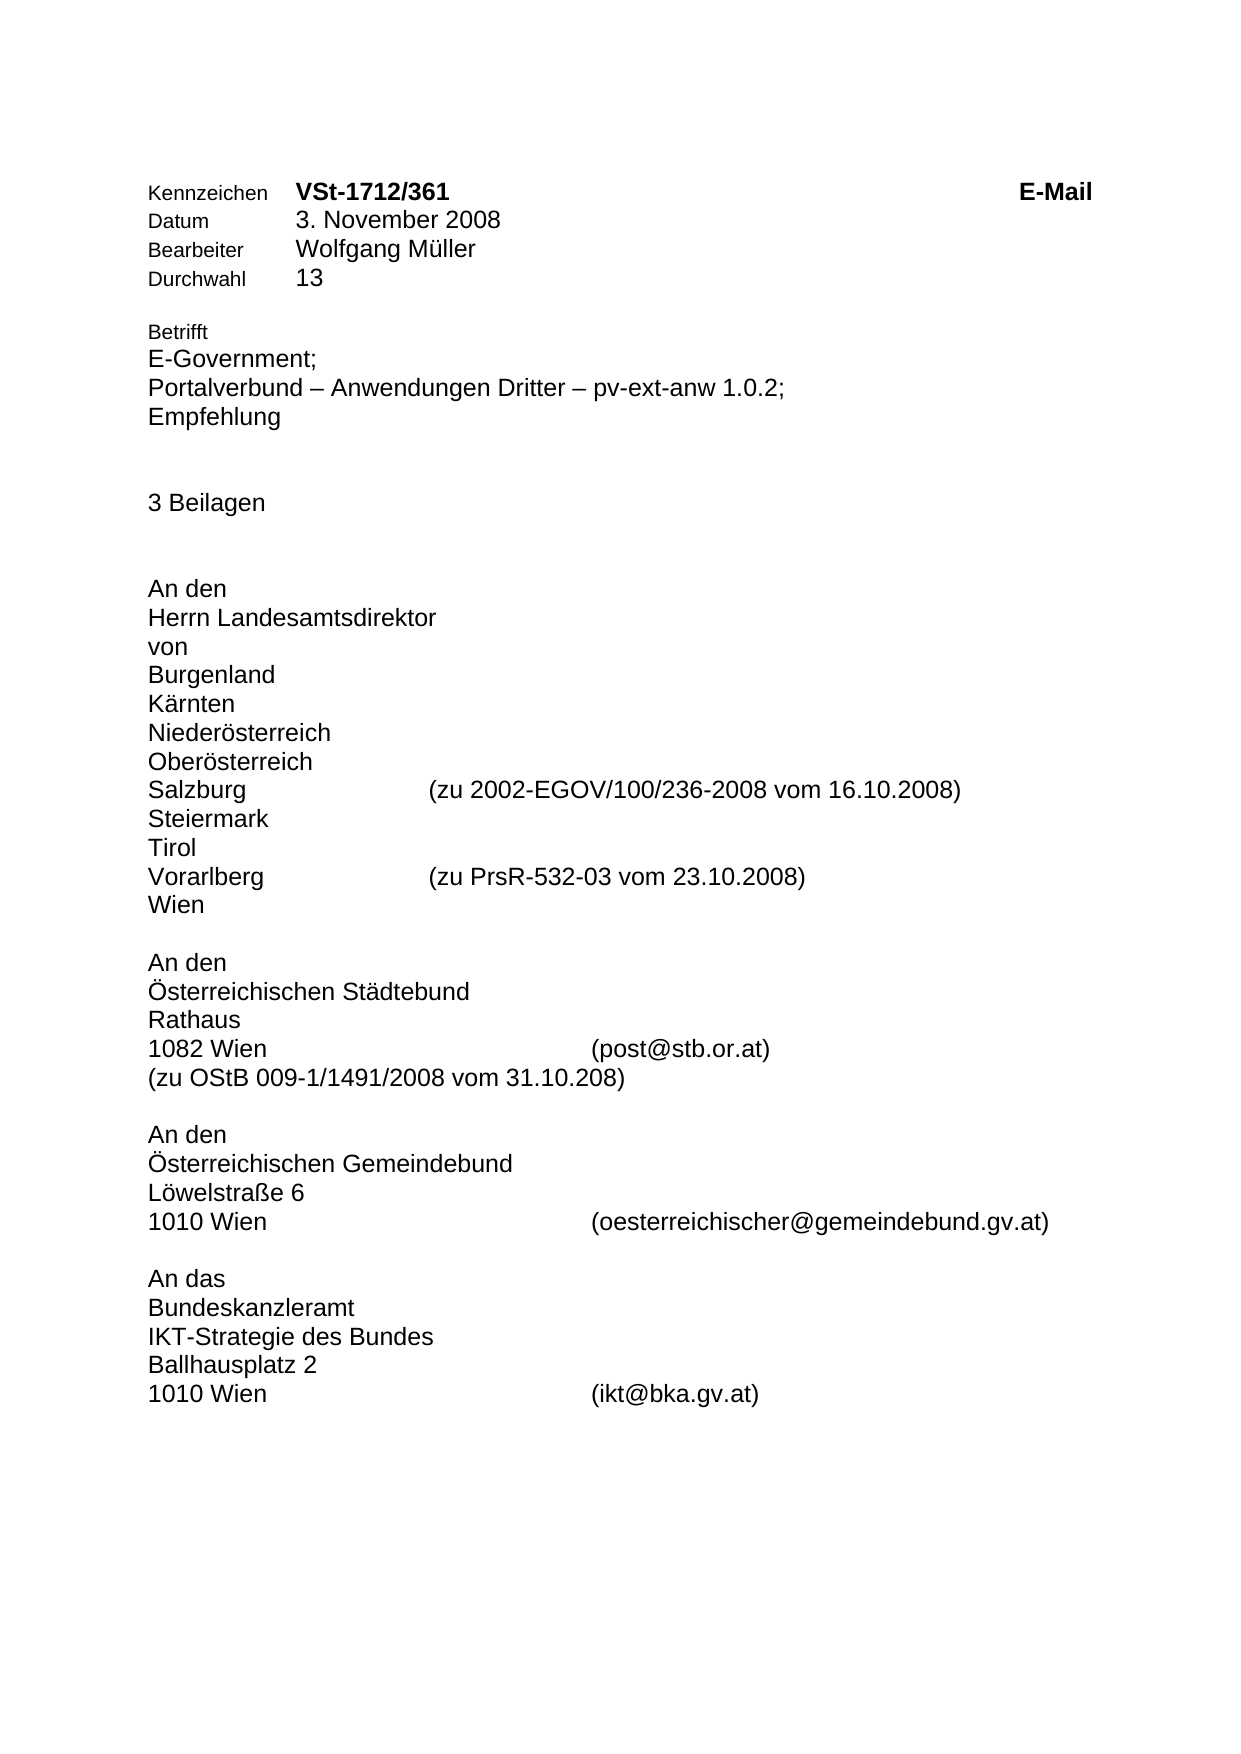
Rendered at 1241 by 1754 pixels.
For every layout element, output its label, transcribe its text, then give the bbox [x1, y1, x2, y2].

text IKT-Strategie des Bundes [148, 1322, 1092, 1350]
text Österreichischen Gemeindebund [148, 1149, 1092, 1178]
text Empfehlung [148, 402, 1092, 430]
text 1082 Wien (post@stb.or.at) [148, 1034, 1092, 1063]
text 3 Beilagen [148, 488, 1092, 517]
text Bundeskanzleramt [148, 1293, 1092, 1322]
text Vorarlberg (zu PrsR-532-03 vom 23.10.2008) [148, 862, 1092, 890]
text An den [148, 948, 1092, 977]
text Wien [148, 890, 1092, 919]
text Durchwahl 13 [148, 263, 1092, 291]
text Kennzeichen VSt-1712/361 E-Mail [148, 176, 1092, 205]
text Ballhausplatz 2 [148, 1350, 1092, 1379]
text E-Government; [148, 344, 1092, 373]
text 1010 Wien (oesterreichischer@gemeindebund.gv.at) [148, 1207, 1092, 1235]
text Österreichischen Städtebund [148, 977, 1092, 1005]
text Burgenland [148, 660, 1092, 689]
text An den [148, 574, 1092, 603]
text Löwelstraße 6 [148, 1178, 1092, 1207]
text Portalverbund – Anwendungen Dritter – pv-ext-anw 1.0.2; [148, 373, 1092, 402]
text Betrifft [148, 320, 1092, 344]
text Salzburg (zu 2002-EGOV/100/236-2008 vom 16.10.2008) [148, 775, 1092, 804]
text Niederösterreich [148, 718, 1092, 747]
text Kärnten [148, 689, 1092, 718]
text (zu OStB 009-1/1491/2008 vom 31.10.208) [148, 1063, 1092, 1092]
text Steiermark [148, 804, 1092, 833]
text An den [148, 1120, 1092, 1149]
text Tirol [148, 833, 1092, 862]
text 1010 Wien (ikt@bka.gv.at) [148, 1379, 1092, 1408]
text Bearbeiter Wolfgang Müller [148, 234, 1092, 263]
text Oberösterreich [148, 747, 1092, 775]
text Datum 3. November 2008 [148, 205, 1092, 234]
text Rathaus [148, 1005, 1092, 1034]
text Herrn Landesamtsdirektor [148, 603, 1092, 632]
text An das [148, 1264, 1092, 1293]
text von [148, 632, 1092, 660]
